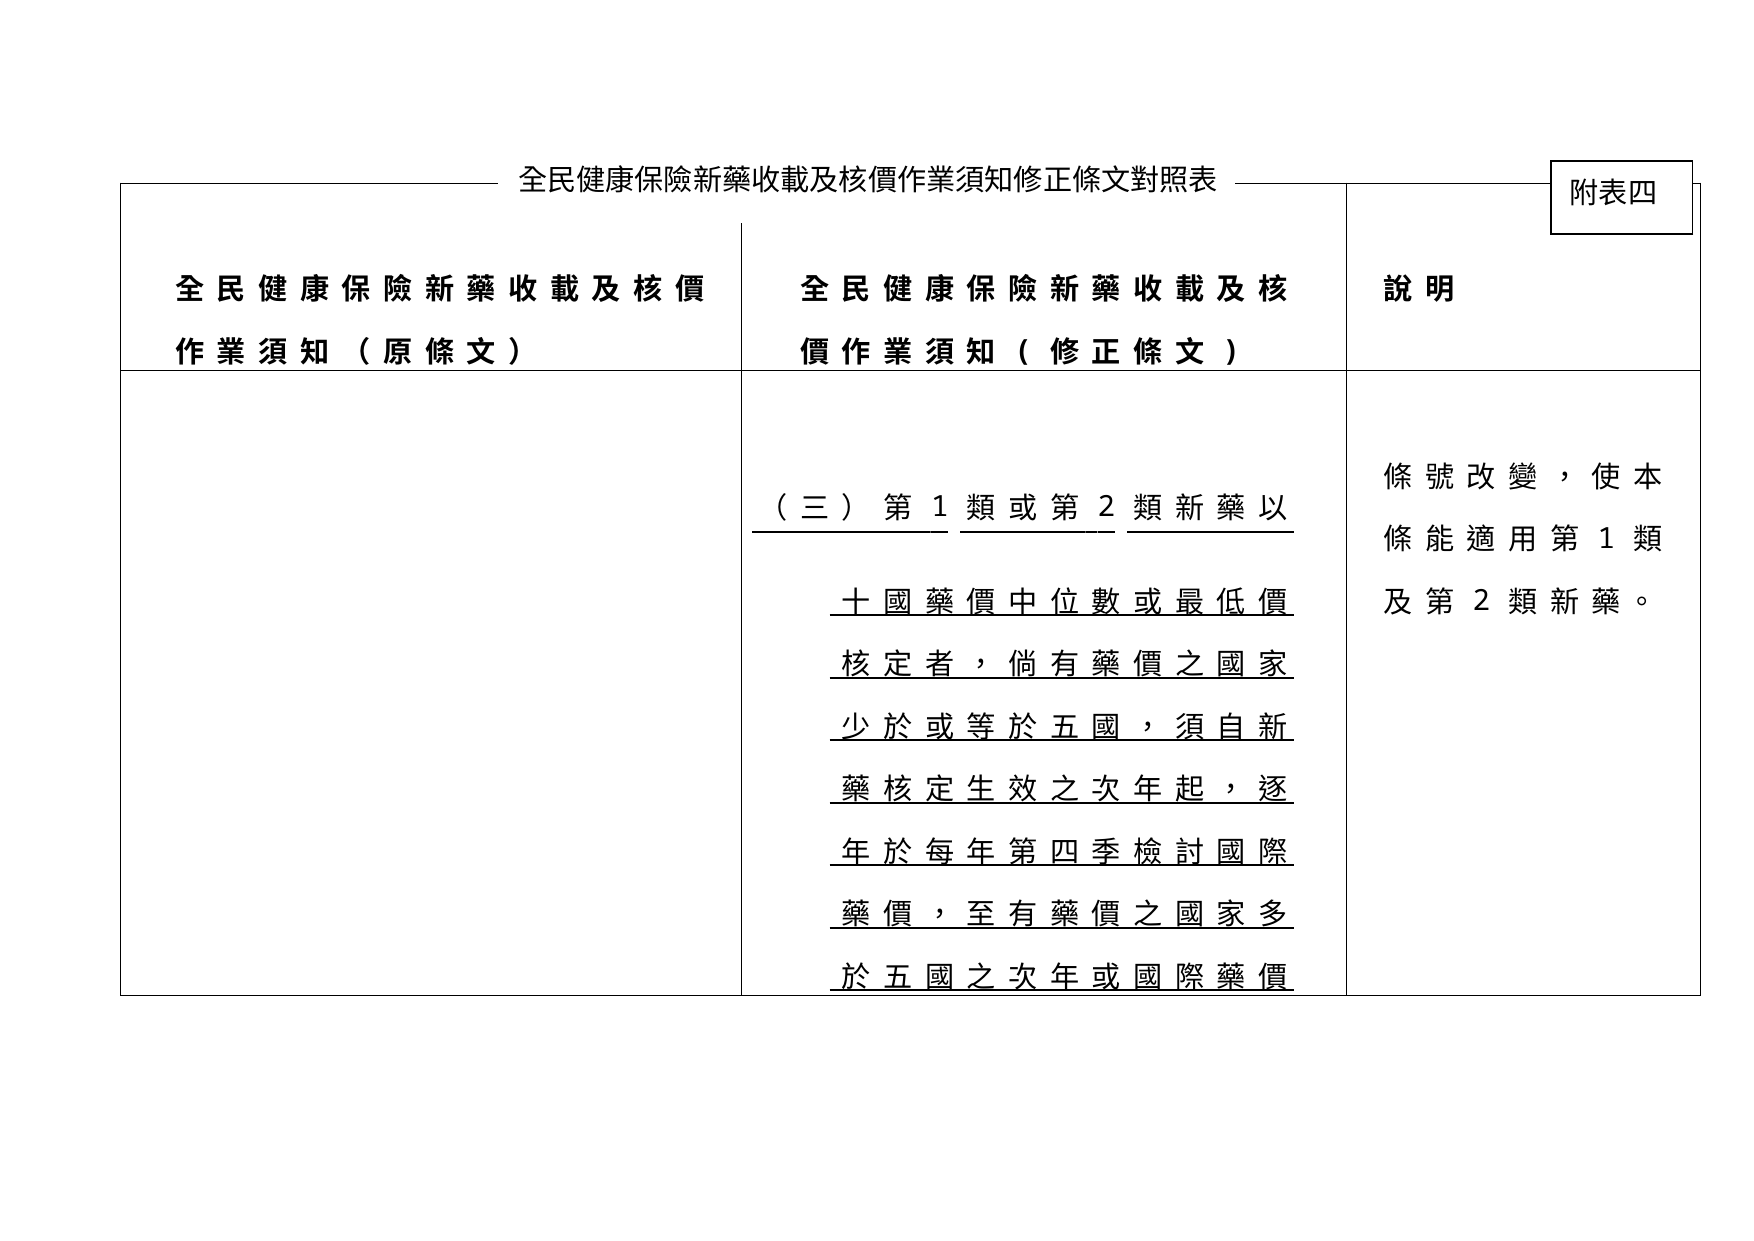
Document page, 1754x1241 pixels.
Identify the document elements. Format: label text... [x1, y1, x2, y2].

table_cell [121, 371, 741, 995]
table_header 說明 [1552, 162, 1692, 233]
table_header 全民健康保險新藥收載及核價作業須知（原條文） [500, 149, 1234, 221]
table_header 全民健康保險新藥收載及核價作業須知（原條文） [121, 184, 741, 370]
table_cell （三）第1類或第2類新藥以十國藥價中位數或最低價核定者，倘有藥價之國家少於或等於五國，須自新藥核定生效之次年起，逐年於每年第四季檢討國際藥價，至有藥價之國家多於五國之次年或國際藥價 [742, 371, 1346, 995]
table_header 全民健康保險新藥收載及核價作業須知(修正條文) [742, 184, 1346, 370]
table_header 說明 [1347, 184, 1700, 370]
table_cell 條號改變，使本條能適用第1類及第2類新藥。 [1347, 371, 1700, 995]
